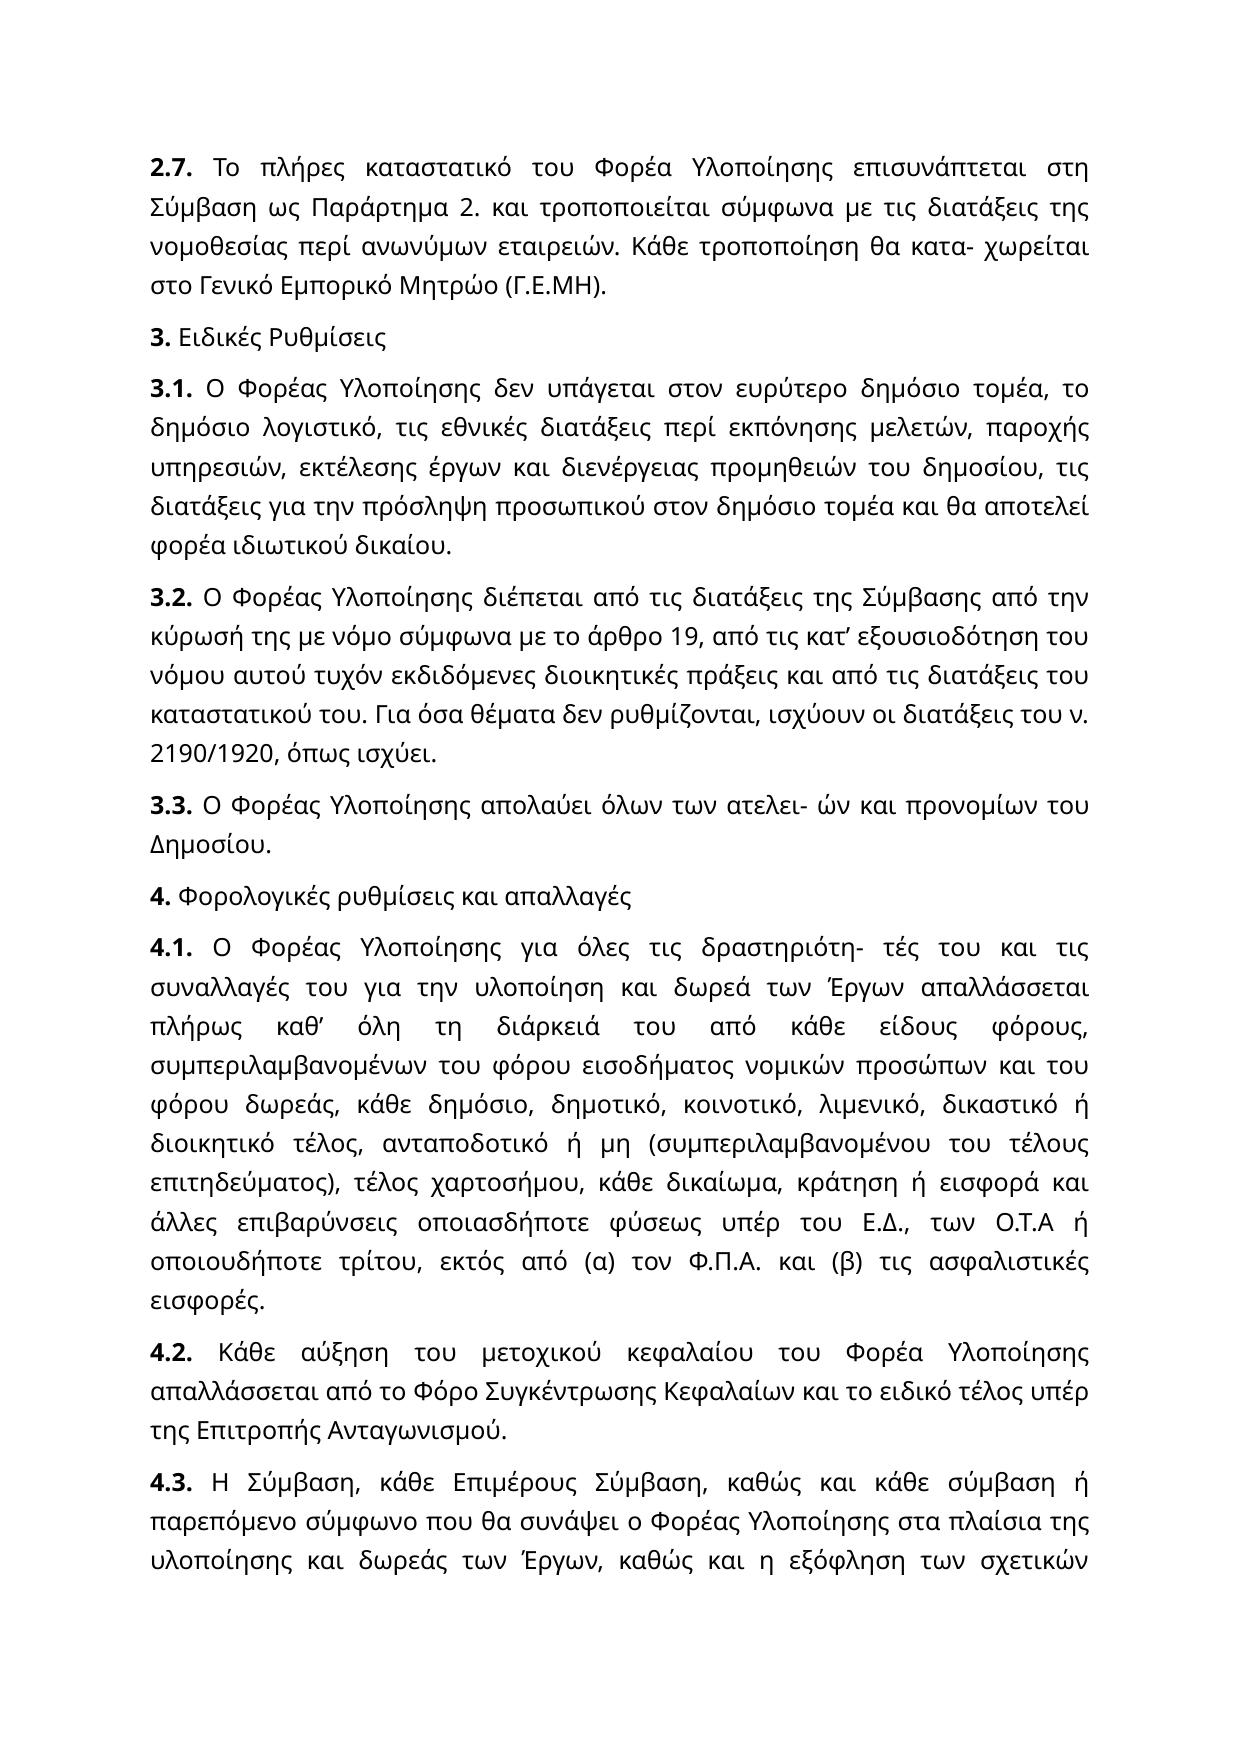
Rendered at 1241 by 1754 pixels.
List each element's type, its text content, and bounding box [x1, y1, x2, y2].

text 4.1. Ο Φορέας Υλοποίησης για όλες τις δραστηριότη- τές του και τις συναλλαγές του για την υλοποίηση και δωρεά των Έργων απαλλάσσεται πλήρως καθ’ όλη τη διάρκειά του από κάθε είδους φόρους, συμπεριλαμβανομένων του φόρου εισοδήματος νομικών προσώπων και του φόρου δωρεάς, κάθε δημόσιο, δημοτικό, κοινοτικό, λιμενικό, δικαστικό ή διοικητικό τέλος, ανταποδοτικό ή μη (συμπεριλαμβανομένου του τέλους επιτηδεύματος), τέλος χαρτοσήμου, κάθε δικαίωμα, κράτηση ή εισφορά και άλλες επιβαρύνσεις οποιασδήποτε φύσεως υπέρ του Ε.Δ., των Ο.Τ.Α ή οποιουδήποτε τρίτου, εκτός από (α) τον Φ.Π.Α. και (β) τις ασφαλιστικές εισφορές. [150, 930, 1090, 1317]
text 4.3. Η Σύμβαση, κάθε Επιμέρους Σύμβαση, καθώς και κάθε σύμβαση ή παρεπόμενο σύμφωνο που θα συνάψει ο Φορέας Υλοποίησης στα πλαίσια της υλοποίησης και δωρεάς των Έργων, καθώς και η εξόφληση των σχετικών [150, 1464, 1090, 1577]
text 4.2. Κάθε αύξηση του μετοχικού κεφαλαίου του Φορέα Υλοποίησης απαλλάσσεται από το Φόρο Συγκέντρωσης Κεφαλαίων και το ειδικό τέλος υπέρ της Επιτροπής Ανταγωνισμού. [150, 1334, 1090, 1447]
text 2.7. Το πλήρες καταστατικό του Φορέα Υλοποίησης επισυνάπτεται στη Σύμβαση ως Παράρτημα 2. και τροποποιείται σύμφωνα με τις διατάξεις της νομοθεσίας περί ανωνύμων εταιρειών. Κάθε τροποποίηση θα κατα- χωρείται στο Γενικό Εμπορικό Μητρώο (Γ.Ε.ΜΗ). [150, 150, 1090, 302]
text 3.1. Ο Φορέας Υλοποίησης δεν υπάγεται στον ευρύτερο δημόσιο τομέα, το δημόσιο λογιστικό, τις εθνικές διατάξεις περί εκπόνησης μελετών, παροχής υπηρεσιών, εκτέλεσης έργων και διενέργειας προμηθειών του δημοσίου, τις διατάξεις για την πρόσληψη προσωπικού στον δημόσιο τομέα και θα αποτελεί φορέα ιδιωτικού δικαίου. [150, 371, 1090, 562]
text 4. Φορολογικές ρυθμίσεις και απαλλαγές [150, 878, 1090, 912]
text 3.2. Ο Φορέας Υλοποίησης διέπεται από τις διατάξεις της Σύμβασης από την κύρωσή της με νόμο σύμφωνα με το άρθρο 19, από τις κατ’ εξουσιοδότηση του νόμου αυτού τυχόν εκδιδόμενες διοικητικές πράξεις και από τις διατάξεις του καταστατικού του. Για όσα θέματα δεν ρυθμίζονται, ισχύουν οι διατάξεις του ν. 2190/1920, όπως ισχύει. [150, 579, 1090, 770]
text 3.3. Ο Φορέας Υλοποίησης απολαύει όλων των ατελει- ών και προνομίων του Δημοσίου. [150, 787, 1090, 861]
text 3. Ειδικές Ρυθμίσεις [150, 319, 1090, 353]
